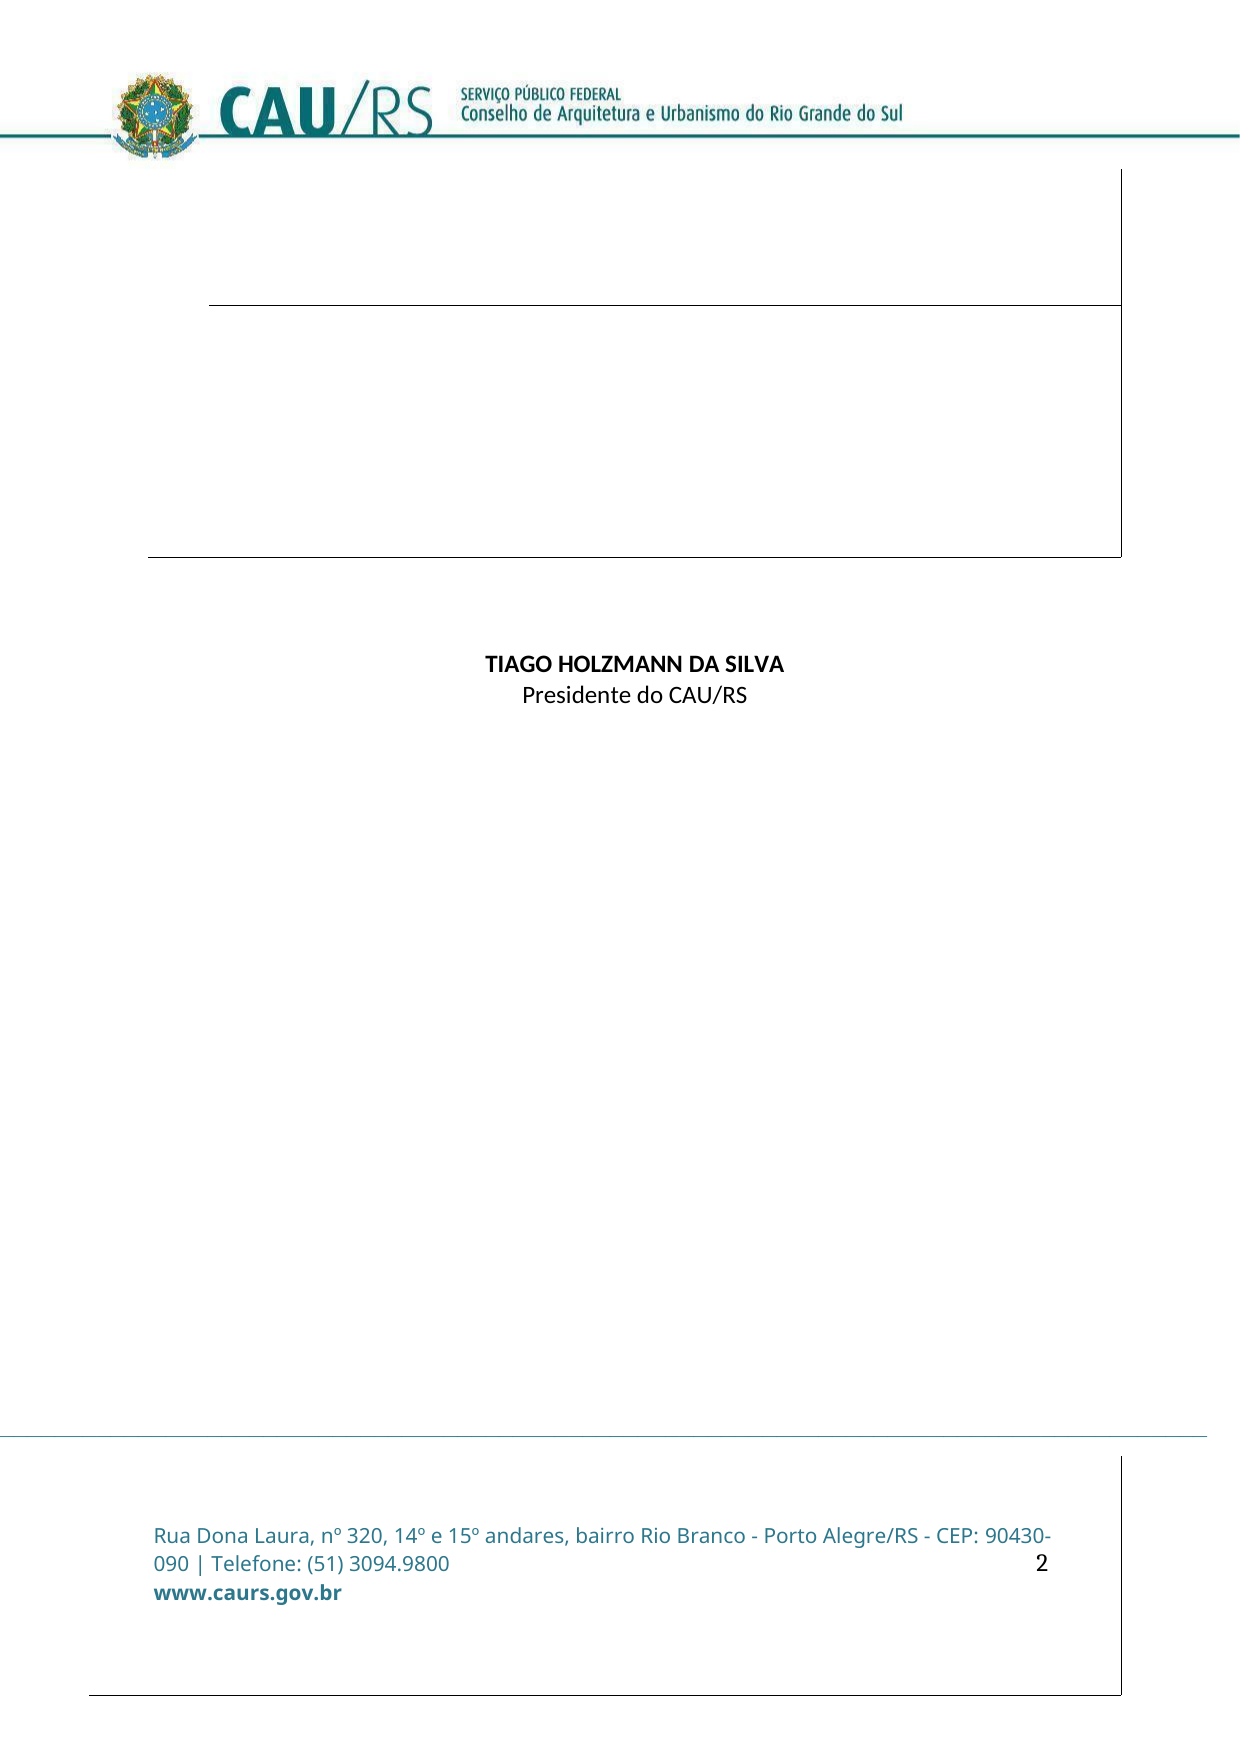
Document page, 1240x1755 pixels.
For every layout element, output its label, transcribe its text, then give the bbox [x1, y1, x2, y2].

text TIAGO HOLZMANN DA SILVA [148, 648, 1121, 679]
text Presidente do CAU/RS [148, 679, 1121, 709]
